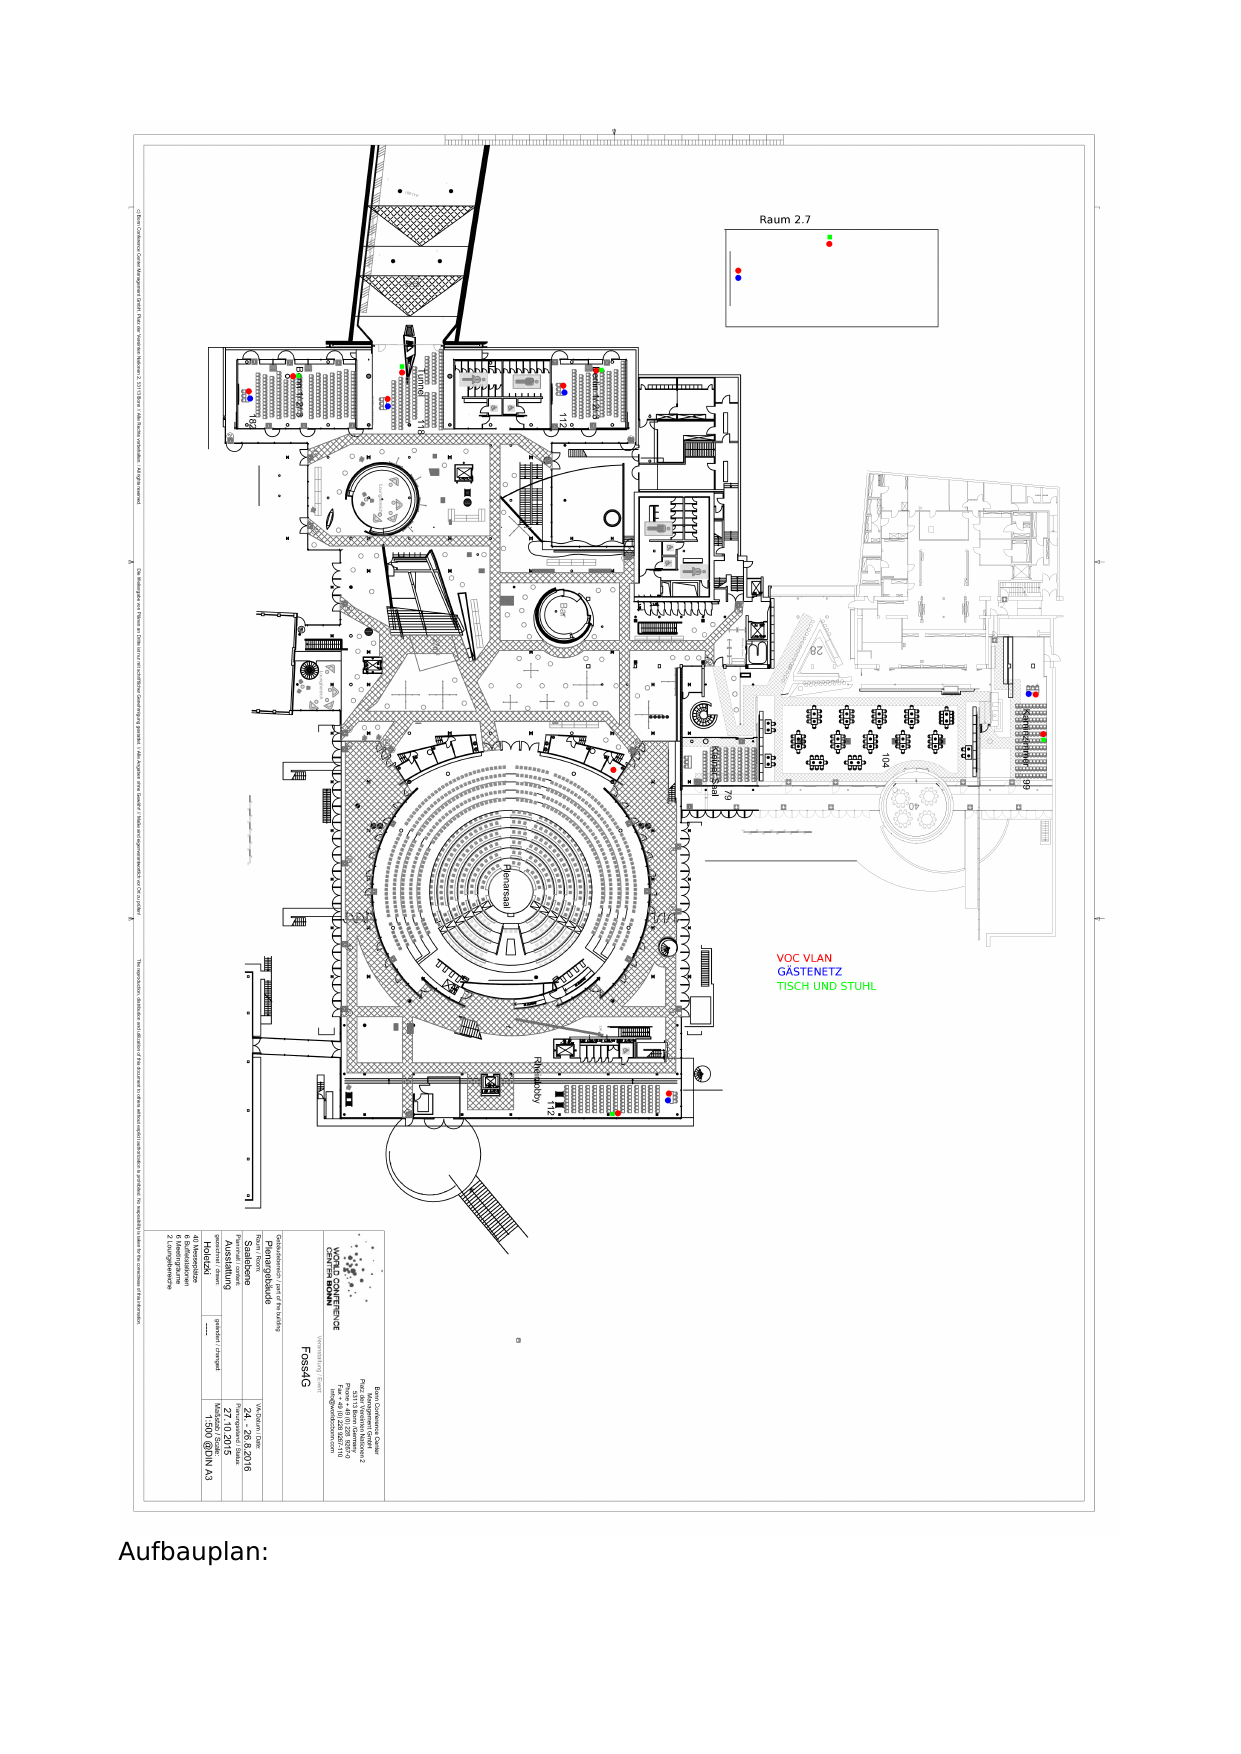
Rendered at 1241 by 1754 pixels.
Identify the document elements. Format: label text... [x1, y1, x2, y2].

picture [118, 118, 1123, 1537]
text Aufbauplan: [118, 1537, 1122, 1566]
